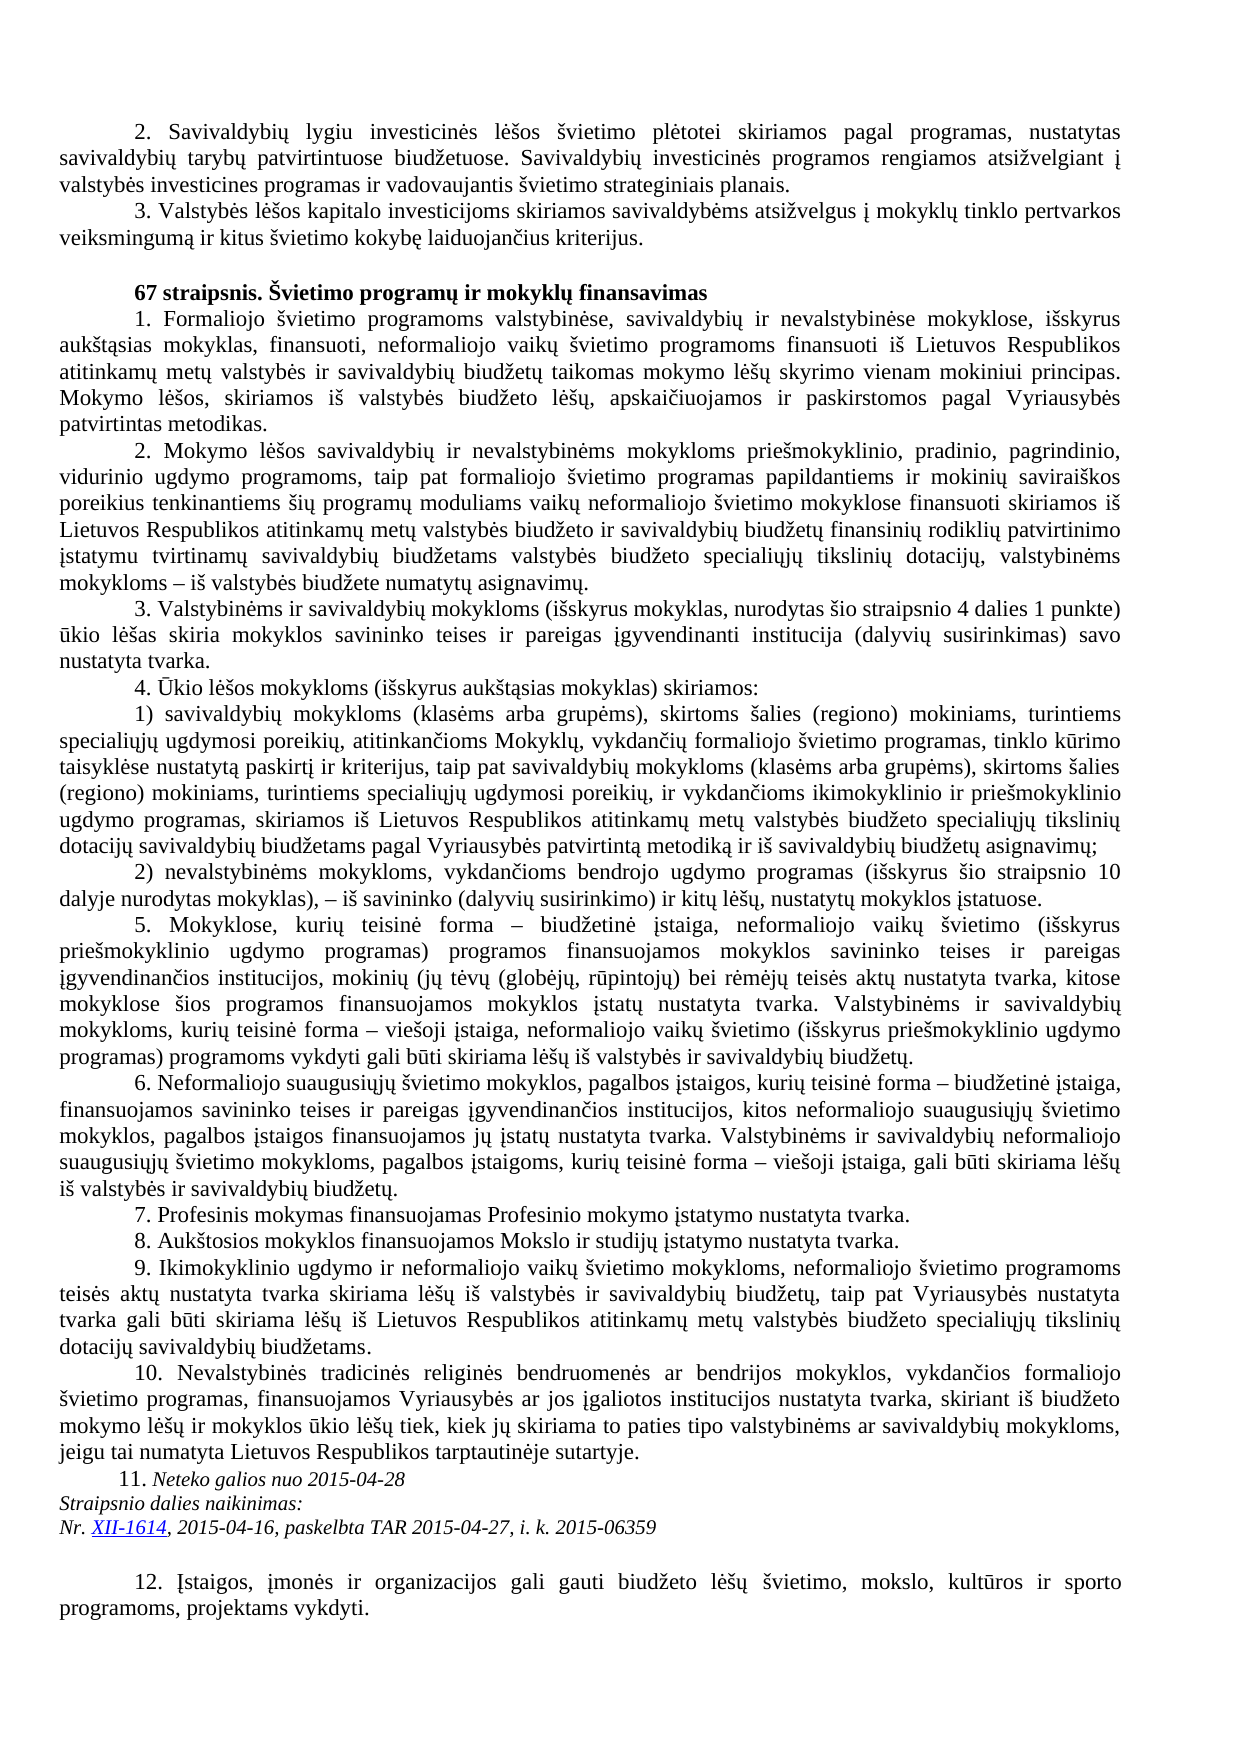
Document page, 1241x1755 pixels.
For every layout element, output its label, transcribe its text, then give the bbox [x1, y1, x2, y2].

text Straipsnio dalies naikinimas: [59, 1491, 1122, 1515]
text 3. Valstybės lėšos kapitalo investicijoms skiriamos savivaldybėms atsižvelgus į mokyklų tinklo pertvarkos veiksmingumą ir kitus švietimo kokybę laiduojančius kriterijus. [59, 197, 1122, 250]
text 4. Ūkio lėšos mokykloms (išskyrus aukštąsias mokyklas) skiriamos: [59, 674, 1122, 700]
text 8. Aukštosios mokyklos finansuojamos Mokslo ir studijų įstatymo nustatyta tvarka. [59, 1227, 1122, 1254]
text 67 straipsnis. Švietimo programų ir mokyklų finansavimas [59, 279, 1122, 305]
text 5. Mokyklose, kurių teisinė forma – biudžetinė įstaiga, neformaliojo vaikų švietimo (išskyrus priešmokyklinio ugdymo programas) programos finansuojamos mokyklos savininko teises ir pareigas įgyvendinančios institucijos, mokinių (jų tėvų (globėjų, rūpintojų) bei rėmėjų teisės aktų nustatyta tvarka, kitose mokyklose šios programos finansuojamos mokyklos įstatų nustatyta tvarka. Valstybinėms ir savivaldybių mokykloms, kurių teisinė forma – viešoji įstaiga, neformaliojo vaikų švietimo (išskyrus priešmokyklinio ugdymo programas) programoms vykdyti gali būti skiriama lėšų iš valstybės ir savivaldybių biudžetų. [59, 911, 1122, 1069]
text 2. Mokymo lėšos savivaldybių ir nevalstybinėms mokykloms priešmokyklinio, pradinio, pagrindinio, vidurinio ugdymo programoms, taip pat formaliojo švietimo programas papildantiems ir mokinių saviraiškos poreikius tenkinantiems šių programų moduliams vaikų neformaliojo švietimo mokyklose finansuoti skiriamos iš Lietuvos Respublikos atitinkamų metų valstybės biudžeto ir savivaldybių biudžetų finansinių rodiklių patvirtinimo įstatymu tvirtinamų savivaldybių biudžetams valstybės biudžeto specialiųjų tikslinių dotacijų, valstybinėms mokykloms – iš valstybės biudžete numatytų asignavimų. [59, 437, 1122, 595]
text 2. Savivaldybių lygiu investicinės lėšos švietimo plėtotei skiriamos pagal programas, nustatytas savivaldybių tarybų patvirtintuose biudžetuose. Savivaldybių investicinės programos rengiamos atsižvelgiant į valstybės investicines programas ir vadovaujantis švietimo strateginiais planais. [59, 118, 1122, 197]
text 1) savivaldybių mokykloms (klasėms arba grupėms), skirtoms šalies (regiono) mokiniams, turintiems specialiųjų ugdymosi poreikių, atitinkančioms Mokyklų, vykdančių formaliojo švietimo programas, tinklo kūrimo taisyklėse nustatytą paskirtį ir kriterijus, taip pat savivaldybių mokykloms (klasėms arba grupėms), skirtoms šalies (regiono) mokiniams, turintiems specialiųjų ugdymosi poreikių, ir vykdančioms ikimokyklinio ir priešmokyklinio ugdymo programas, skiriamos iš Lietuvos Respublikos atitinkamų metų valstybės biudžeto specialiųjų tikslinių dotacijų savivaldybių biudžetams pagal Vyriausybės patvirtintą metodiką ir iš savivaldybių biudžetų asignavimų; [59, 700, 1122, 858]
text 2) nevalstybinėms mokykloms, vykdančioms bendrojo ugdymo programas (išskyrus šio straipsnio 10 dalyje nurodytas mokyklas), – iš savininko (dalyvių susirinkimo) ir kitų lėšų, nustatytų mokyklos įstatuose. [59, 858, 1122, 911]
text 6. Neformaliojo suaugusiųjų švietimo mokyklos, pagalbos įstaigos, kurių teisinė forma – biudžetinė įstaiga, finansuojamos savininko teises ir pareigas įgyvendinančios institucijos, kitos neformaliojo suaugusiųjų švietimo mokyklos, pagalbos įstaigos finansuojamos jų įstatų nustatyta tvarka. Valstybinėms ir savivaldybių neformaliojo suaugusiųjų švietimo mokykloms, pagalbos įstaigoms, kurių teisinė forma – viešoji įstaiga, gali būti skiriama lėšų iš valstybės ir savivaldybių biudžetų. [59, 1069, 1122, 1201]
text 11. Neteko galios nuo 2015-04-28 [59, 1464, 1122, 1491]
text 10. Nevalstybinės tradicinės religinės bendruomenės ar bendrijos mokyklos, vykdančios formaliojo švietimo programas, finansuojamos Vyriausybės ar jos įgaliotos institucijos nustatyta tvarka, skiriant iš biudžeto mokymo lėšų ir mokyklos ūkio lėšų tiek, kiek jų skiriama to paties tipo valstybinėms ar savivaldybių mokykloms, jeigu tai numatyta Lietuvos Respublikos tarptautinėje sutartyje. [59, 1359, 1122, 1464]
text Nr. XII-1614, 2015-04-16, paskelbta TAR 2015-04-27, i. k. 2015-06359 [59, 1515, 1122, 1539]
text 9. Ikimokyklinio ugdymo ir neformaliojo vaikų švietimo mokykloms, neformaliojo švietimo programoms teisės aktų nustatyta tvarka skiriama lėšų iš valstybės ir savivaldybių biudžetų, taip pat Vyriausybės nustatyta tvarka gali būti skiriama lėšų iš Lietuvos Respublikos atitinkamų metų valstybės biudžeto specialiųjų tikslinių dotacijų savivaldybių biudžetams. [59, 1254, 1122, 1359]
text 3. Valstybinėms ir savivaldybių mokykloms (išskyrus mokyklas, nurodytas šio straipsnio 4 dalies 1 punkte) ūkio lėšas skiria mokyklos savininko teises ir pareigas įgyvendinanti institucija (dalyvių susirinkimas) savo nustatyta tvarka. [59, 595, 1122, 674]
text 1. Formaliojo švietimo programoms valstybinėse, savivaldybių ir nevalstybinėse mokyklose, išskyrus aukštąsias mokyklas, finansuoti, neformaliojo vaikų švietimo programoms finansuoti iš Lietuvos Respublikos atitinkamų metų valstybės ir savivaldybių biudžetų taikomas mokymo lėšų skyrimo vienam mokiniui principas. Mokymo lėšos, skiriamos iš valstybės biudžeto lėšų, apskaičiuojamos ir paskirstomos pagal Vyriausybės patvirtintas metodikas. [59, 305, 1122, 437]
text 7. Profesinis mokymas finansuojamas Profesinio mokymo įstatymo nustatyta tvarka. [59, 1201, 1122, 1227]
text 12. Įstaigos, įmonės ir organizacijos gali gauti biudžeto lėšų švietimo, mokslo, kultūros ir sporto programoms, projektams vykdyti. [59, 1568, 1122, 1621]
